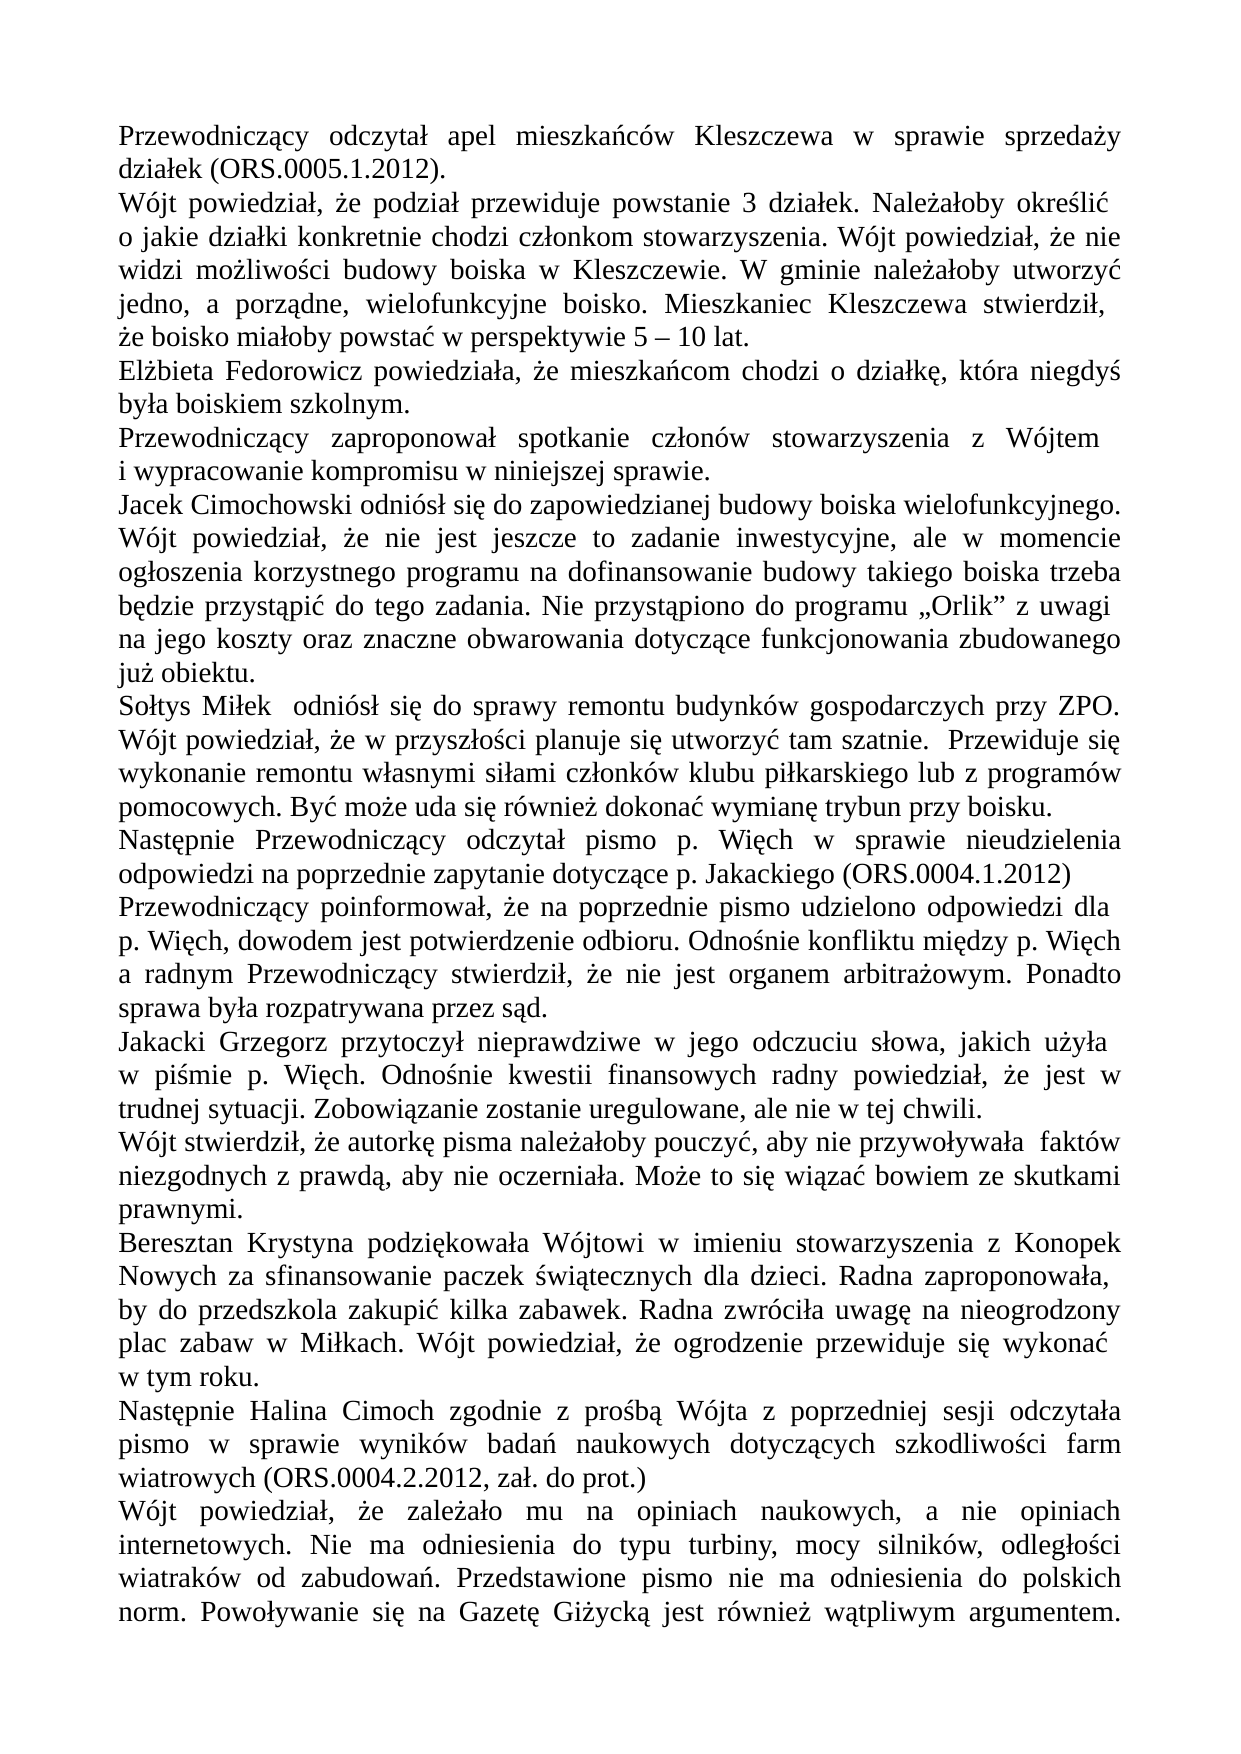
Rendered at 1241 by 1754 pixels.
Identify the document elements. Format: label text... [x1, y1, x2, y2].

text Elżbieta Fedorowicz powiedziała, że mieszkańcom chodzi o działkę, która niegdyś była boiskiem szkolnym. [118, 353, 1122, 420]
text Następnie Przewodniczący odczytał pismo p. Więch w sprawie nieudzielenia odpowiedzi na poprzednie zapytanie dotyczące p. Jakackiego (ORS.0004.1.2012) [118, 822, 1122, 889]
text Przewodniczący poinformował, że na poprzednie pismo udzielono odpowiedzi dla p. Więch, dowodem jest potwierdzenie odbioru. Odnośnie konfliktu między p. Więch a radnym Przewodniczący stwierdził, że nie jest organem arbitrażowym. Ponadto sprawa była rozpatrywana przez sąd. [118, 889, 1122, 1024]
text Przewodniczący zaproponował spotkanie członów stowarzyszenia z Wójtem i wypracowanie kompromisu w niniejszej sprawie. [118, 420, 1122, 487]
text Przewodniczący odczytał apel mieszkańców Kleszczewa w sprawie sprzedaży działek (ORS.0005.1.2012). [118, 118, 1122, 185]
text Wójt stwierdził, że autorkę pisma należałoby pouczyć, aby nie przywoływała faktów niezgodnych z prawdą, aby nie oczerniała. Może to się wiązać bowiem ze skutkami prawnymi. [118, 1124, 1122, 1225]
text Beresztan Krystyna podziękowała Wójtowi w imieniu stowarzyszenia z Konopek Nowych za sfinansowanie paczek świątecznych dla dzieci. Radna zaproponowała, by do przedszkola zakupić kilka zabawek. Radna zwróciła uwagę na nieogrodzony plac zabaw w Miłkach. Wójt powiedział, że ogrodzenie przewiduje się wykonać w tym roku. [118, 1225, 1122, 1393]
text Jakacki Grzegorz przytoczył nieprawdziwe w jego odczuciu słowa, jakich użyła w piśmie p. Więch. Odnośnie kwestii finansowych radny powiedział, że jest w trudnej sytuacji. Zobowiązanie zostanie uregulowane, ale nie w tej chwili. [118, 1024, 1122, 1124]
text Następnie Halina Cimoch zgodnie z prośbą Wójta z poprzedniej sesji odczytała pismo w sprawie wyników badań naukowych dotyczących szkodliwości farm wiatrowych (ORS.0004.2.2012, zał. do prot.) [118, 1393, 1122, 1493]
text Sołtys Miłek odniósł się do sprawy remontu budynków gospodarczych przy ZPO. Wójt powiedział, że w przyszłości planuje się utworzyć tam szatnie. Przewiduje się wykonanie remontu własnymi siłami członków klubu piłkarskiego lub z programów pomocowych. Być może uda się również dokonać wymianę trybun przy boisku. [118, 688, 1122, 822]
text Jacek Cimochowski odniósł się do zapowiedzianej budowy boiska wielofunkcyjnego. Wójt powiedział, że nie jest jeszcze to zadanie inwestycyjne, ale w momencie ogłoszenia korzystnego programu na dofinansowanie budowy takiego boiska trzeba będzie przystąpić do tego zadania. Nie przystąpiono do programu „Orlik” z uwagi na jego koszty oraz znaczne obwarowania dotyczące funkcjonowania zbudowanego już obiektu. [118, 487, 1122, 688]
text Wójt powiedział, że podział przewiduje powstanie 3 działek. Należałoby określić o jakie działki konkretnie chodzi członkom stowarzyszenia. Wójt powiedział, że nie widzi możliwości budowy boiska w Kleszczewie. W gminie należałoby utworzyć jedno, a porządne, wielofunkcyjne boisko. Mieszkaniec Kleszczewa stwierdził, że boisko miałoby powstać w perspektywie 5 – 10 lat. [118, 185, 1122, 353]
text Wójt powiedział, że zależało mu na opiniach naukowych, a nie opiniach internetowych. Nie ma odniesienia do typu turbiny, mocy silników, odległości wiatraków od zabudowań. Przedstawione pismo nie ma odniesienia do polskich norm. Powoływanie się na Gazetę Giżycką jest również wątpliwym argumentem. [118, 1493, 1122, 1627]
